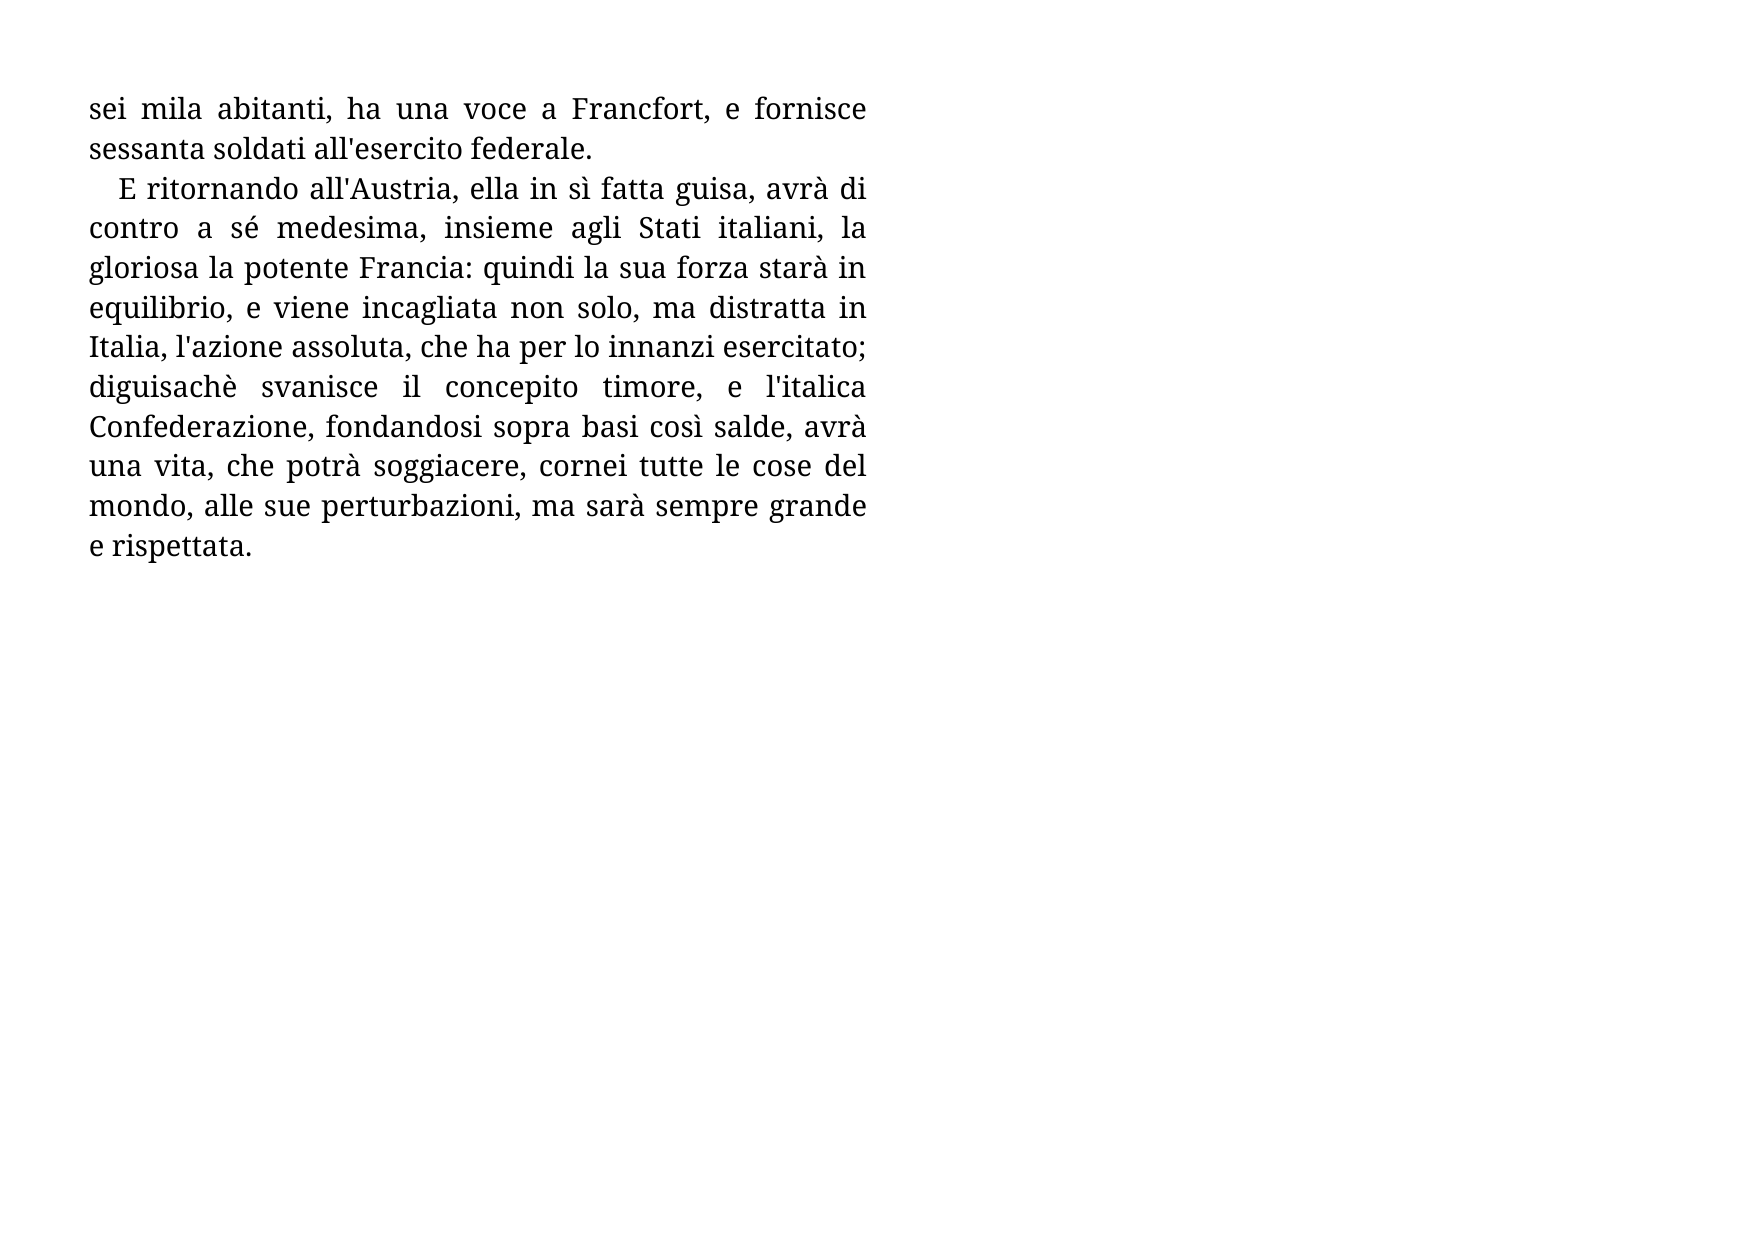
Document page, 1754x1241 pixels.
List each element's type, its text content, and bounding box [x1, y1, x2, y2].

text sei mila abitanti, ha una voce a Francfort, e fornisce sessanta soldati all'esercito federale. [88, 88, 868, 168]
text E ritornando all'Austria, ella in sì fatta guisa, avrà di contro a sé medesima, insieme agli Stati italiani, la gloriosa la potente Francia: quindi la sua forza starà in equilibrio, e viene incagliata non solo, ma distratta in Italia, l'azione assoluta, che ha per lo innanzi esercitato; diguisachè svanisce il concepito timore, e l'italica Confederazione, fondandosi sopra basi così salde, avrà una vita, che potrà soggiacere, cornei tutte le cose del mondo, alle sue perturbazioni, ma sarà sempre grande e rispettata. [88, 168, 868, 565]
